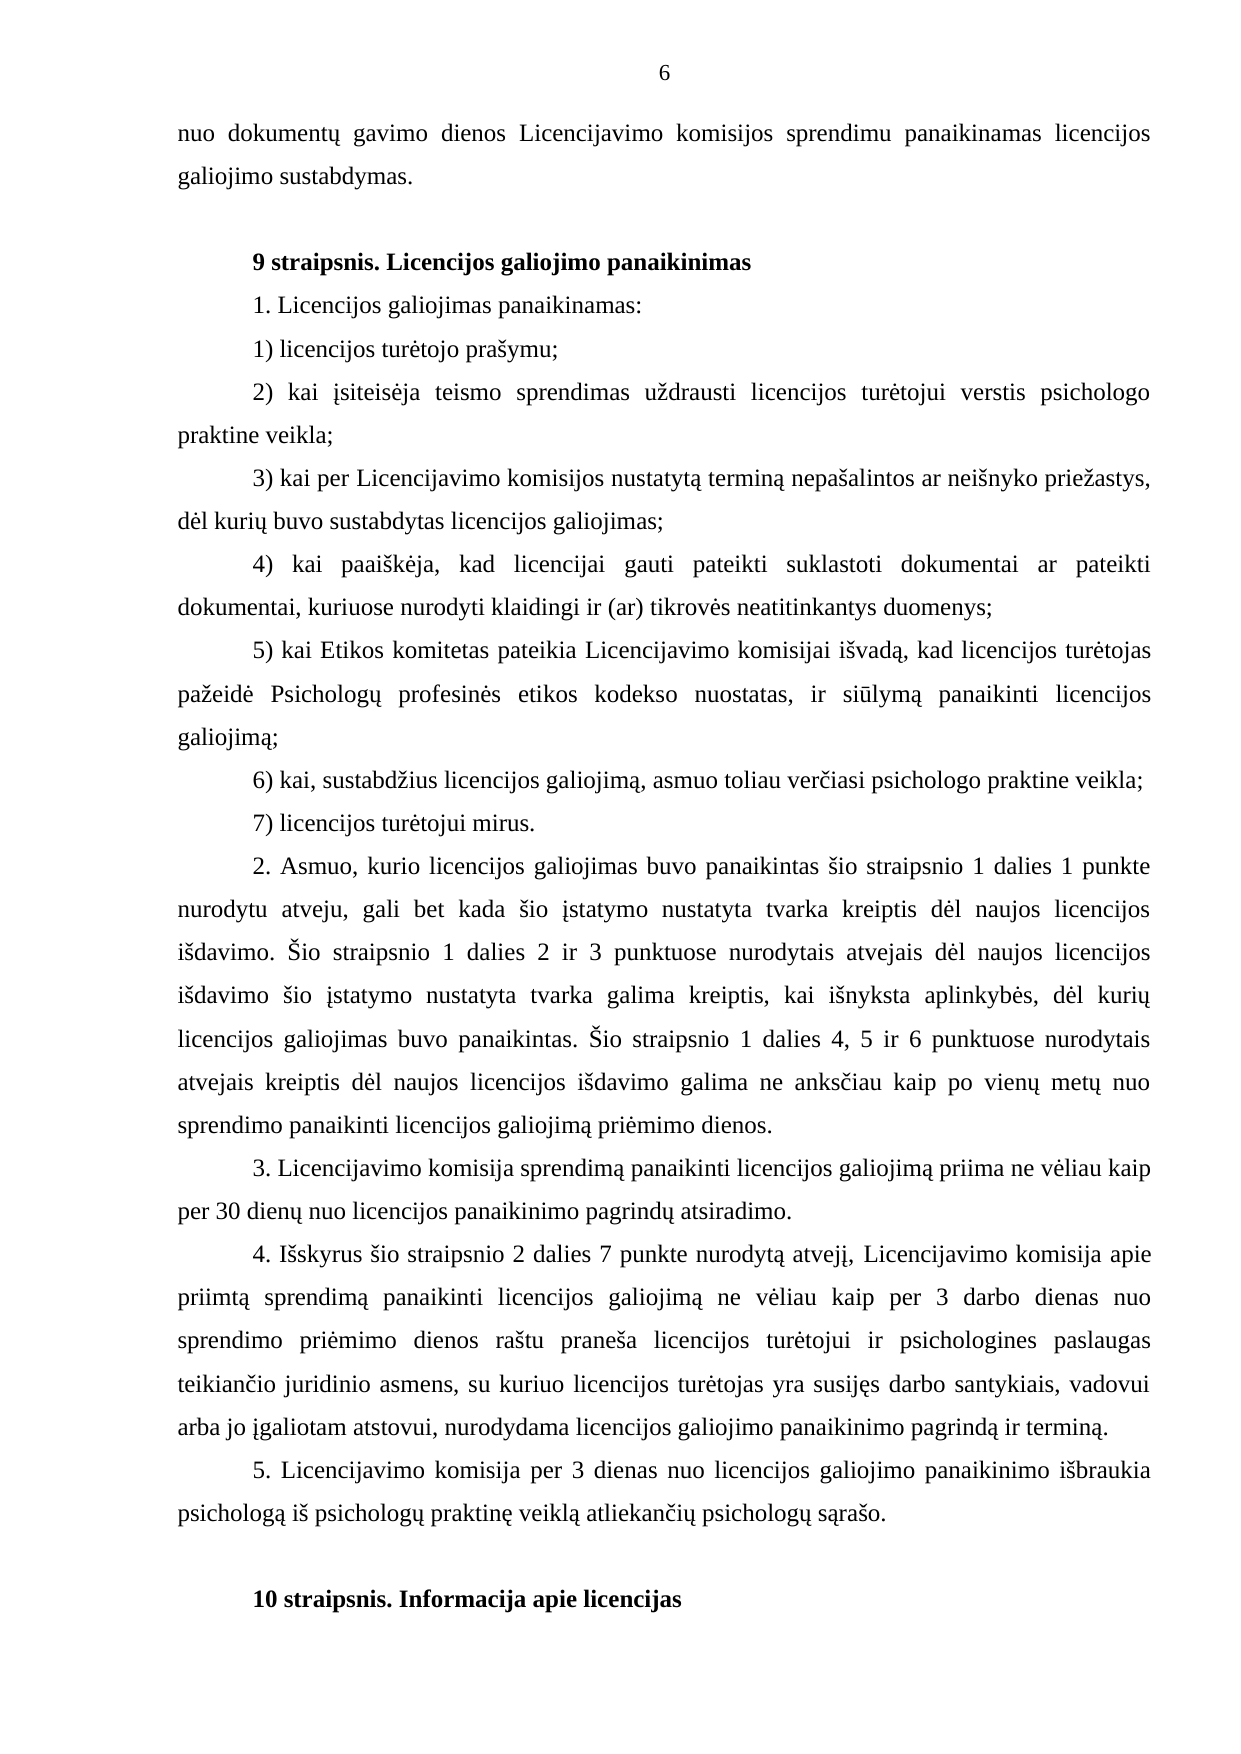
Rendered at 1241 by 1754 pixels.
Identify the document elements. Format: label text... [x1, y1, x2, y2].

text nuo dokumentų gavimo dienos Licencijavimo komisijos sprendimu panaikinamas licencijos galiojimo sustabdymas. [177, 118, 1152, 190]
text 4) kai paaiškėja, kad licencijai gauti pateikti suklastoti dokumentai ar pateikti dokumentai, kuriuose nurodyti klaidingi ir (ar) tikrovės neatitinkantys duomenys; [177, 549, 1152, 621]
text 1. Licencijos galiojimas panaikinamas: [177, 291, 1152, 319]
text 7) licencijos turėtojui mirus. [177, 808, 1152, 837]
text 2. Asmuo, kurio licencijos galiojimas buvo panaikintas šio straipsnio 1 dalies 1 punkte nurodytu atveju, gali bet kada šio įstatymo nustatyta tvarka kreiptis dėl naujos licencijos išdavimo. Šio straipsnio 1 dalies 2 ir 3 punktuose nurodytais atvejais dėl naujos licencijos išdavimo šio įstatymo nustatyta tvarka galima kreiptis, kai išnyksta aplinkybės, dėl kurių licencijos galiojimas buvo panaikintas. Šio straipsnio 1 dalies 4, 5 ir 6 punktuose nurodytais atvejais kreiptis dėl naujos licencijos išdavimo galima ne anksčiau kaip po vienų metų nuo sprendimo panaikinti licencijos galiojimą priėmimo dienos. [177, 851, 1152, 1139]
text 10 straipsnis. Informacija apie licencijas [177, 1584, 1152, 1613]
text 6) kai, sustabdžius licencijos galiojimą, asmuo toliau verčiasi psichologo praktine veikla; [177, 765, 1152, 794]
text 9 straipsnis. Licencijos galiojimo panaikinimas [177, 247, 1152, 276]
text 4. Išskyrus šio straipsnio 2 dalies 7 punkte nurodytą atvejį, Licencijavimo komisija apie priimtą sprendimą panaikinti licencijos galiojimą ne vėliau kaip per 3 darbo dienas nuo sprendimo priėmimo dienos raštu praneša licencijos turėtojui ir psichologines paslaugas teikiančio juridinio asmens, su kuriuo licencijos turėtojas yra susijęs darbo santykiais, vadovui arba jo įgaliotam atstovui, nurodydama licencijos galiojimo panaikinimo pagrindą ir terminą. [177, 1239, 1152, 1441]
text 2) kai įsiteisėja teismo sprendimas uždrausti licencijos turėtojui verstis psichologo praktine veikla; [177, 377, 1152, 449]
text 5. Licencijavimo komisija per 3 dienas nuo licencijos galiojimo panaikinimo išbraukia psichologą iš psichologų praktinę veiklą atliekančių psichologų sąrašo. [177, 1455, 1152, 1527]
text 5) kai Etikos komitetas pateikia Licencijavimo komisijai išvadą, kad licencijos turėtojas pažeidė Psichologų profesinės etikos kodekso nuostatas, ir siūlymą panaikinti licencijos galiojimą; [177, 636, 1152, 751]
text 1) licencijos turėtojo prašymu; [177, 334, 1152, 362]
text 3) kai per Licencijavimo komisijos nustatytą terminą nepašalintos ar neišnyko priežastys, dėl kurių buvo sustabdytas licencijos galiojimas; [177, 463, 1152, 535]
text 3. Licencijavimo komisija sprendimą panaikinti licencijos galiojimą priima ne vėliau kaip per 30 dienų nuo licencijos panaikinimo pagrindų atsiradimo. [177, 1153, 1152, 1225]
